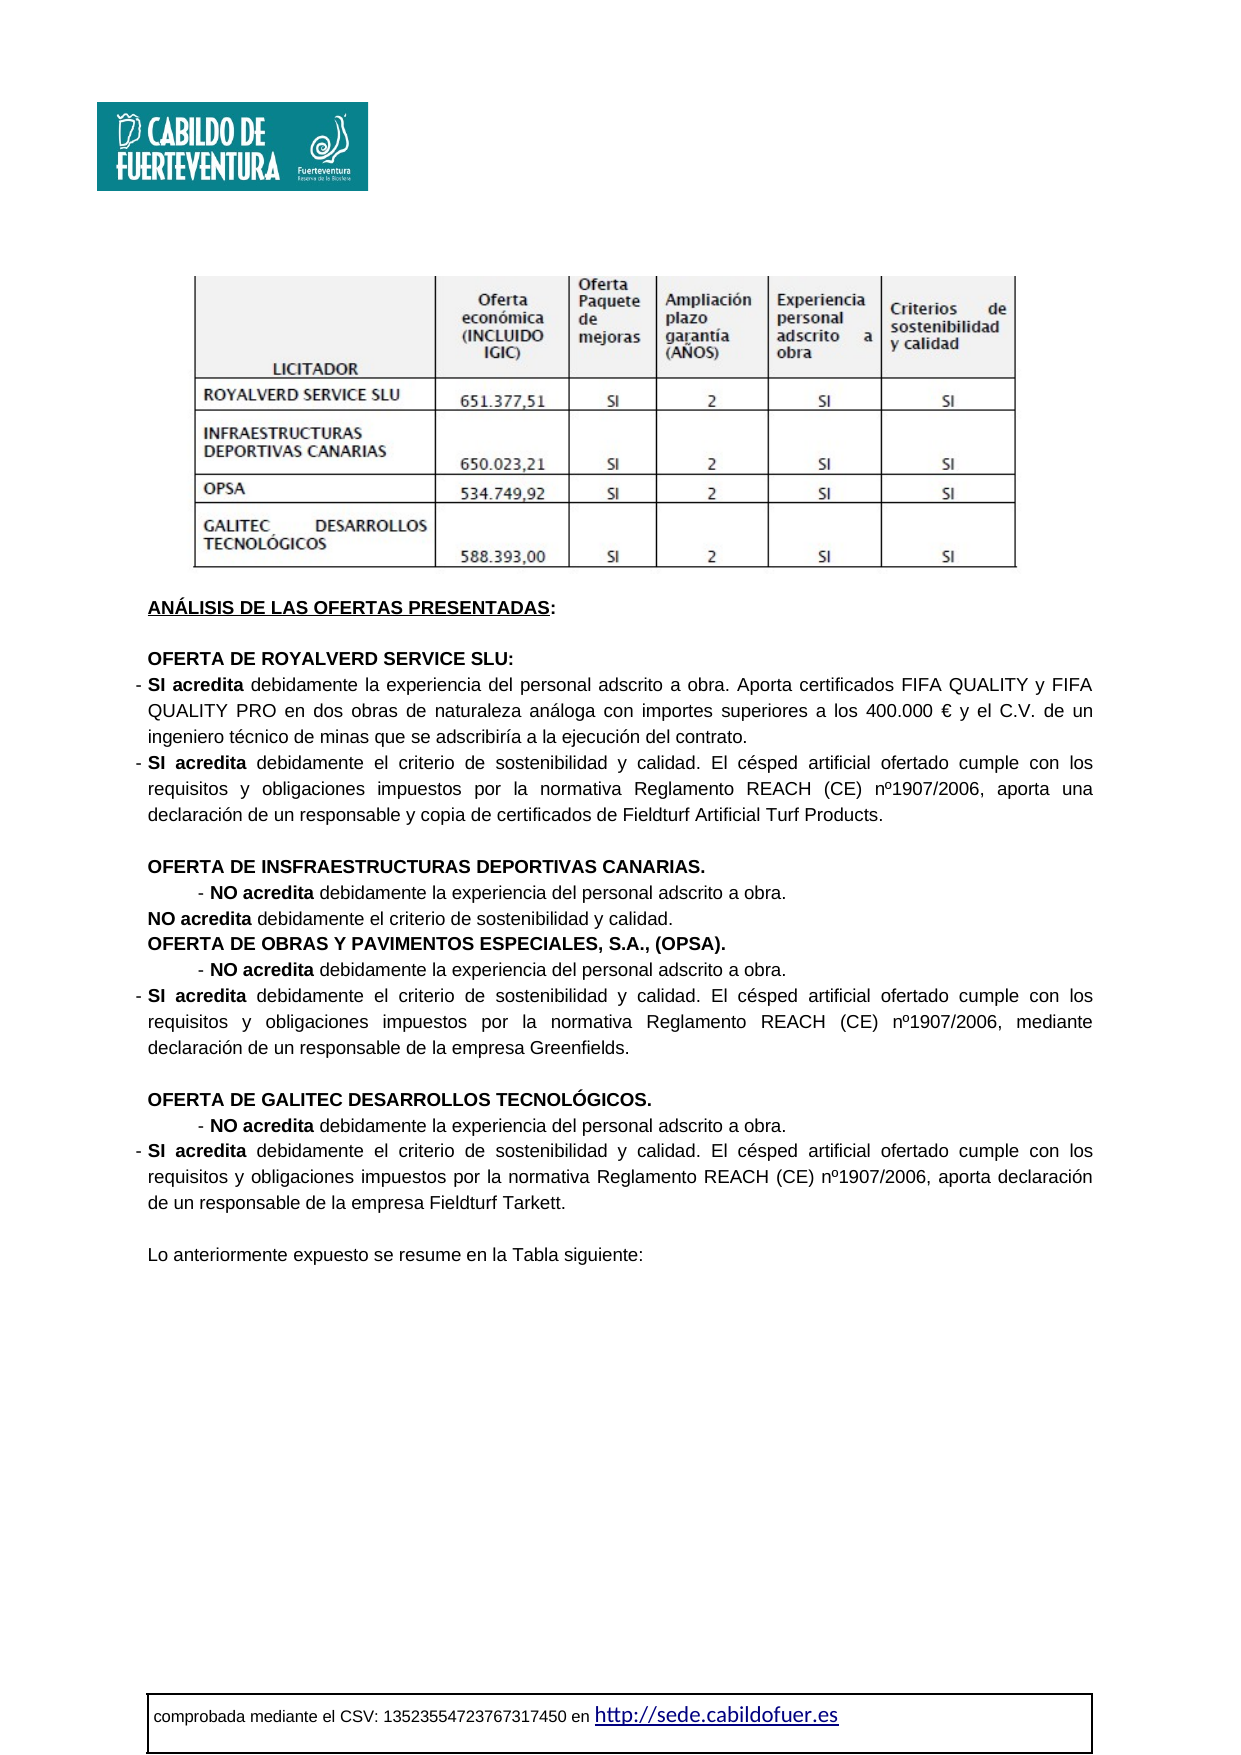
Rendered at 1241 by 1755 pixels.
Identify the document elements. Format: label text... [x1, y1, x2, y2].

list SI acredita debidamente la experiencia del personal adscrito a obra. Aporta certificados FIFA QUALITY y FIFA QUALITY PRO en dos obras de naturaleza análoga con importes superiores a los 400.000 € y el C.V. de un ingeniero técnico de minas que se adscribiría a la ejecución del contrato. [135, 674, 1093, 747]
list NO acredita debidamente la experiencia del personal adscrito a obra. [198, 959, 1107, 981]
text OFERTA DE OBRAS Y PAVIMENTOS ESPECIALES, S.A., (OPSA). [147, 933, 1107, 955]
text OFERTA DE ROYALVERD SERVICE SLU: [147, 648, 1107, 670]
list SI acredita debidamente el criterio de sostenibilidad y calidad. El césped artificial ofertado cumple con los requisitos y obligaciones impuestos por la normativa Reglamento REACH (CE) nº1907/2006, aporta una declaración de un responsable y copia de certificados de Fieldturf Artificial Turf Products. [135, 752, 1093, 825]
list SI acredita debidamente el criterio de sostenibilidad y calidad. El césped artificial ofertado cumple con los requisitos y obligaciones impuestos por la normativa Reglamento REACH (CE) nº1907/2006, aporta declaración de un responsable de la empresa Fieldturf Tarkett. [135, 1140, 1093, 1214]
text Lo anteriormente expuesto se resume en la Tabla siguiente: [147, 1244, 1107, 1266]
text OFERTA DE INSFRAESTRUCTURAS DEPORTIVAS CANARIAS. [147, 856, 1107, 877]
list NO acredita debidamente la experiencia del personal adscrito a obra. [198, 1114, 1107, 1136]
text OFERTA DE GALITEC DESARROLLOS TECNOLÓGICOS. [147, 1088, 1107, 1110]
text NO acredita debidamente el criterio de sostenibilidad y calidad. [147, 907, 1107, 929]
list NO acredita debidamente la experiencia del personal adscrito a obra. [198, 881, 1107, 903]
text ANÁLISIS DE LAS OFERTAS PRESENTADAS: [147, 596, 1107, 618]
list SI acredita debidamente el criterio de sostenibilidad y calidad. El césped artificial ofertado cumple con los requisitos y obligaciones impuestos por la normativa Reglamento REACH (CE) nº1907/2006, mediante declaración de un responsable de la empresa Greenfields. [135, 985, 1093, 1058]
